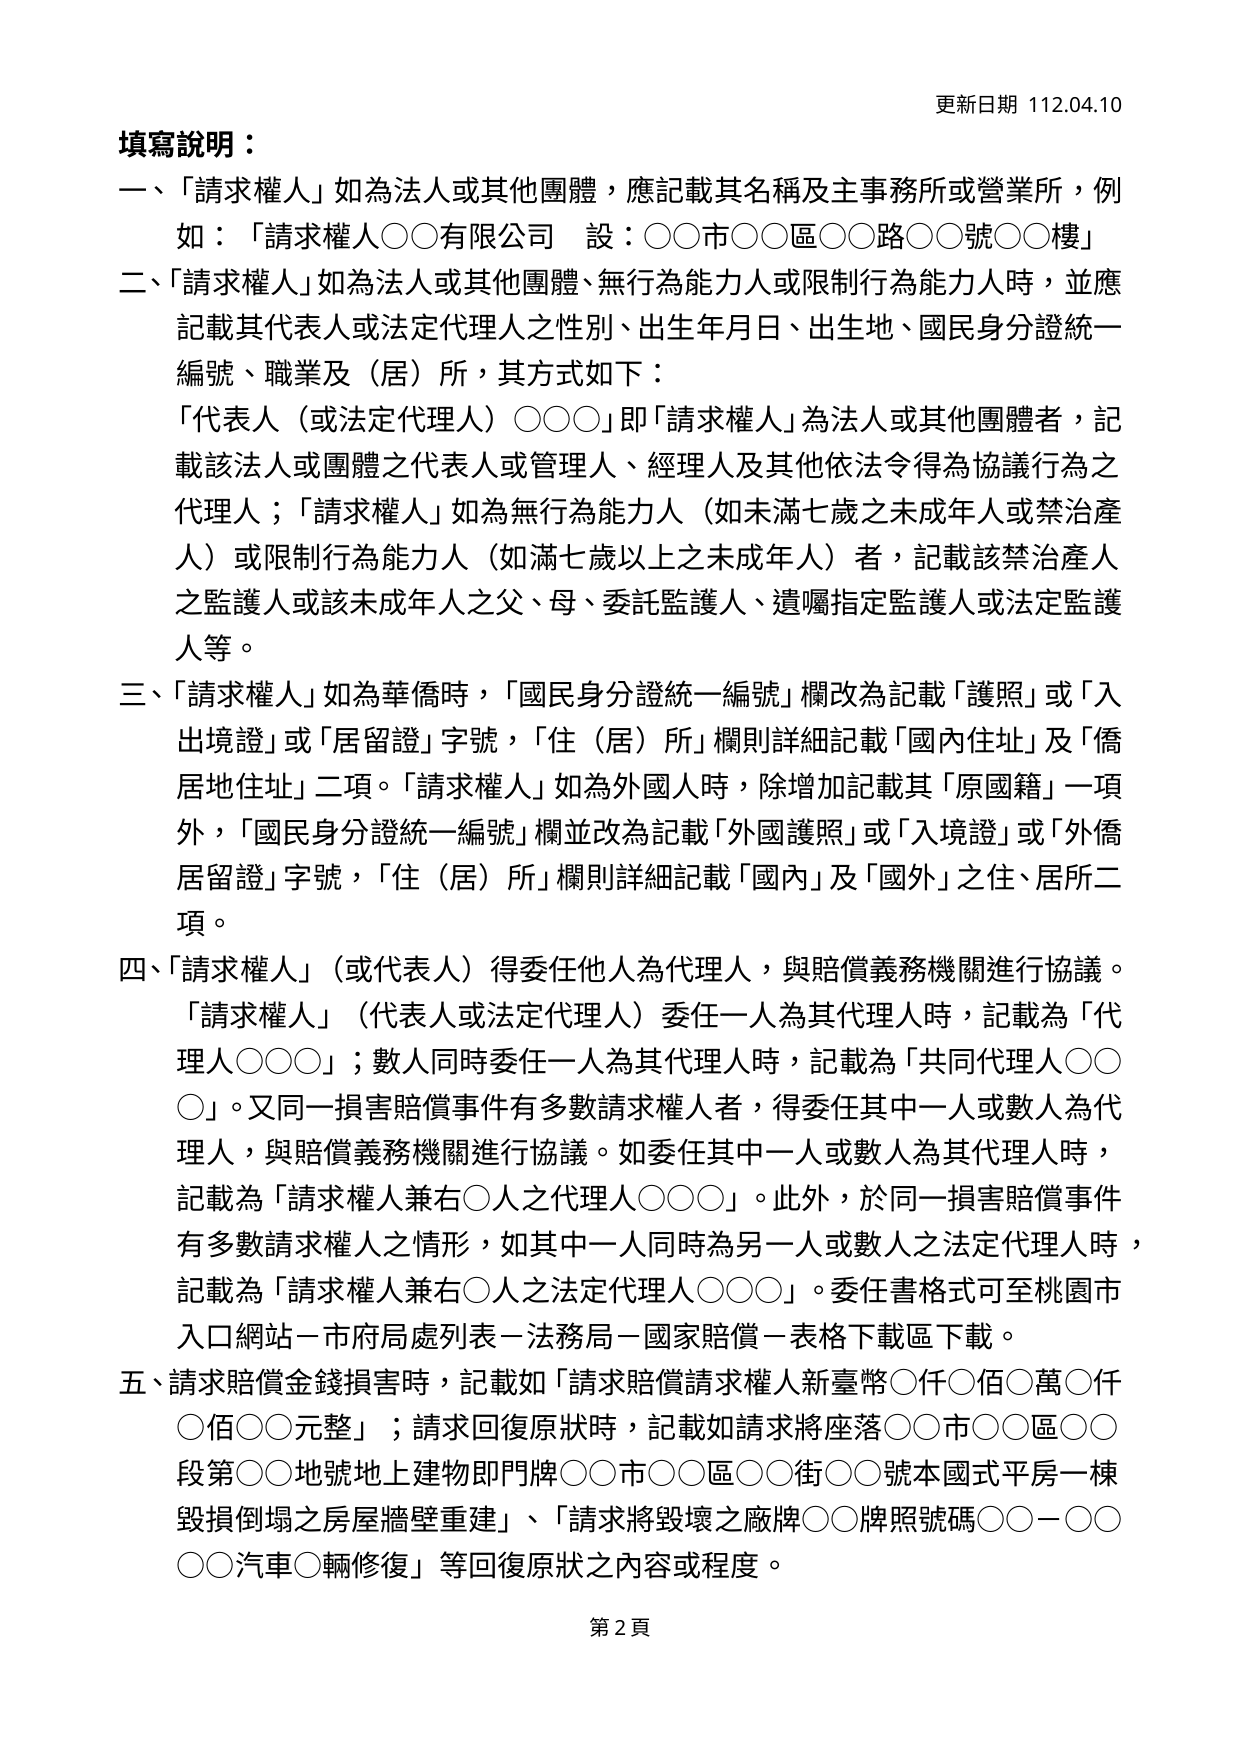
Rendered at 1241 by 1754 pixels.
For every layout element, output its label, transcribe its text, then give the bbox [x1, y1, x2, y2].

text 填寫說明： [118, 119, 1122, 165]
text 四、「請求權人」（或代表人）得委任他人為代理人，與賠償義務機關進行協議。「請求權人」（代表人或法定代理人）委任一人為其代理人時，記載為「代理人○○○」；數人同時委任一人為其代理人時，記載為「共同代理人○○○」。又同一損害賠償事件有多數請求權人者，得委任其中一人或數人為代理人，與賠償義務機關進行協議。如委任其中一人或數人為其代理人時，記載為「請求權人兼右○人之代理人○○○」。此外，於同一損害賠償事件有多數請求權人之情形，如其中一人同時為另一人或數人之法定代理人時，記載為「請求權人兼右○人之法定代理人○○○」。委任書格式可至桃園市入口網站－市府局處列表－法務局－國家賠償－表格下載區下載。 [118, 944, 1122, 1356]
text 一、「請求權人」如為法人或其他團體，應記載其名稱及主事務所或營業所，例如：「請求權人○○有限公司 設：○○市○○區○○路○○號○○樓」 [118, 165, 1122, 256]
text 五、請求賠償金錢損害時，記載如「請求賠償請求權人新臺幣○仟○佰○萬○仟○佰○○元整」；請求回復原狀時，記載如請求將座落○○市○○區○○段第○○地號地上建物即門牌○○市○○區○○街○○號本國式平房一棟毀損倒塌之房屋牆壁重建」、「請求將毀壞之廠牌○○牌照號碼○○－○○○○汽車○輛修復」等回復原狀之內容或程度。 [118, 1356, 1122, 1586]
text 「代表人（或法定代理人）○○○」即「請求權人」為法人或其他團體者，記載該法人或團體之代表人或管理人、經理人及其他依法令得為協議行為之代理人；「請求權人」如為無行為能力人（如未滿七歲之未成年人或禁治產人）或限制行為能力人（如滿七歲以上之未成年人）者，記載該禁治產人之監護人或該未成年人之父、母、委託監護人、遺囑指定監護人或法定監護人等。 [174, 394, 1122, 669]
text 二、「請求權人」如為法人或其他團體、無行為能力人或限制行為能力人時，並應記載其代表人或法定代理人之性別、出生年月日、出生地、國民身分證統一編號、職業及（居）所，其方式如下： [118, 256, 1122, 394]
text 三、「請求權人」如為華僑時，「國民身分證統一編號」欄改為記載「護照」或「入出境證」或「居留證」字號，「住（居）所」欄則詳細記載「國內住址」及「僑居地住址」二項。「請求權人」如為外國人時，除增加記載其「原國籍」一項外，「國民身分證統一編號」欄並改為記載「外國護照」或「入境證」或「外僑居留證」字號，「住（居）所」欄則詳細記載「國內」及「國外」之住、居所二項。 [118, 669, 1122, 944]
